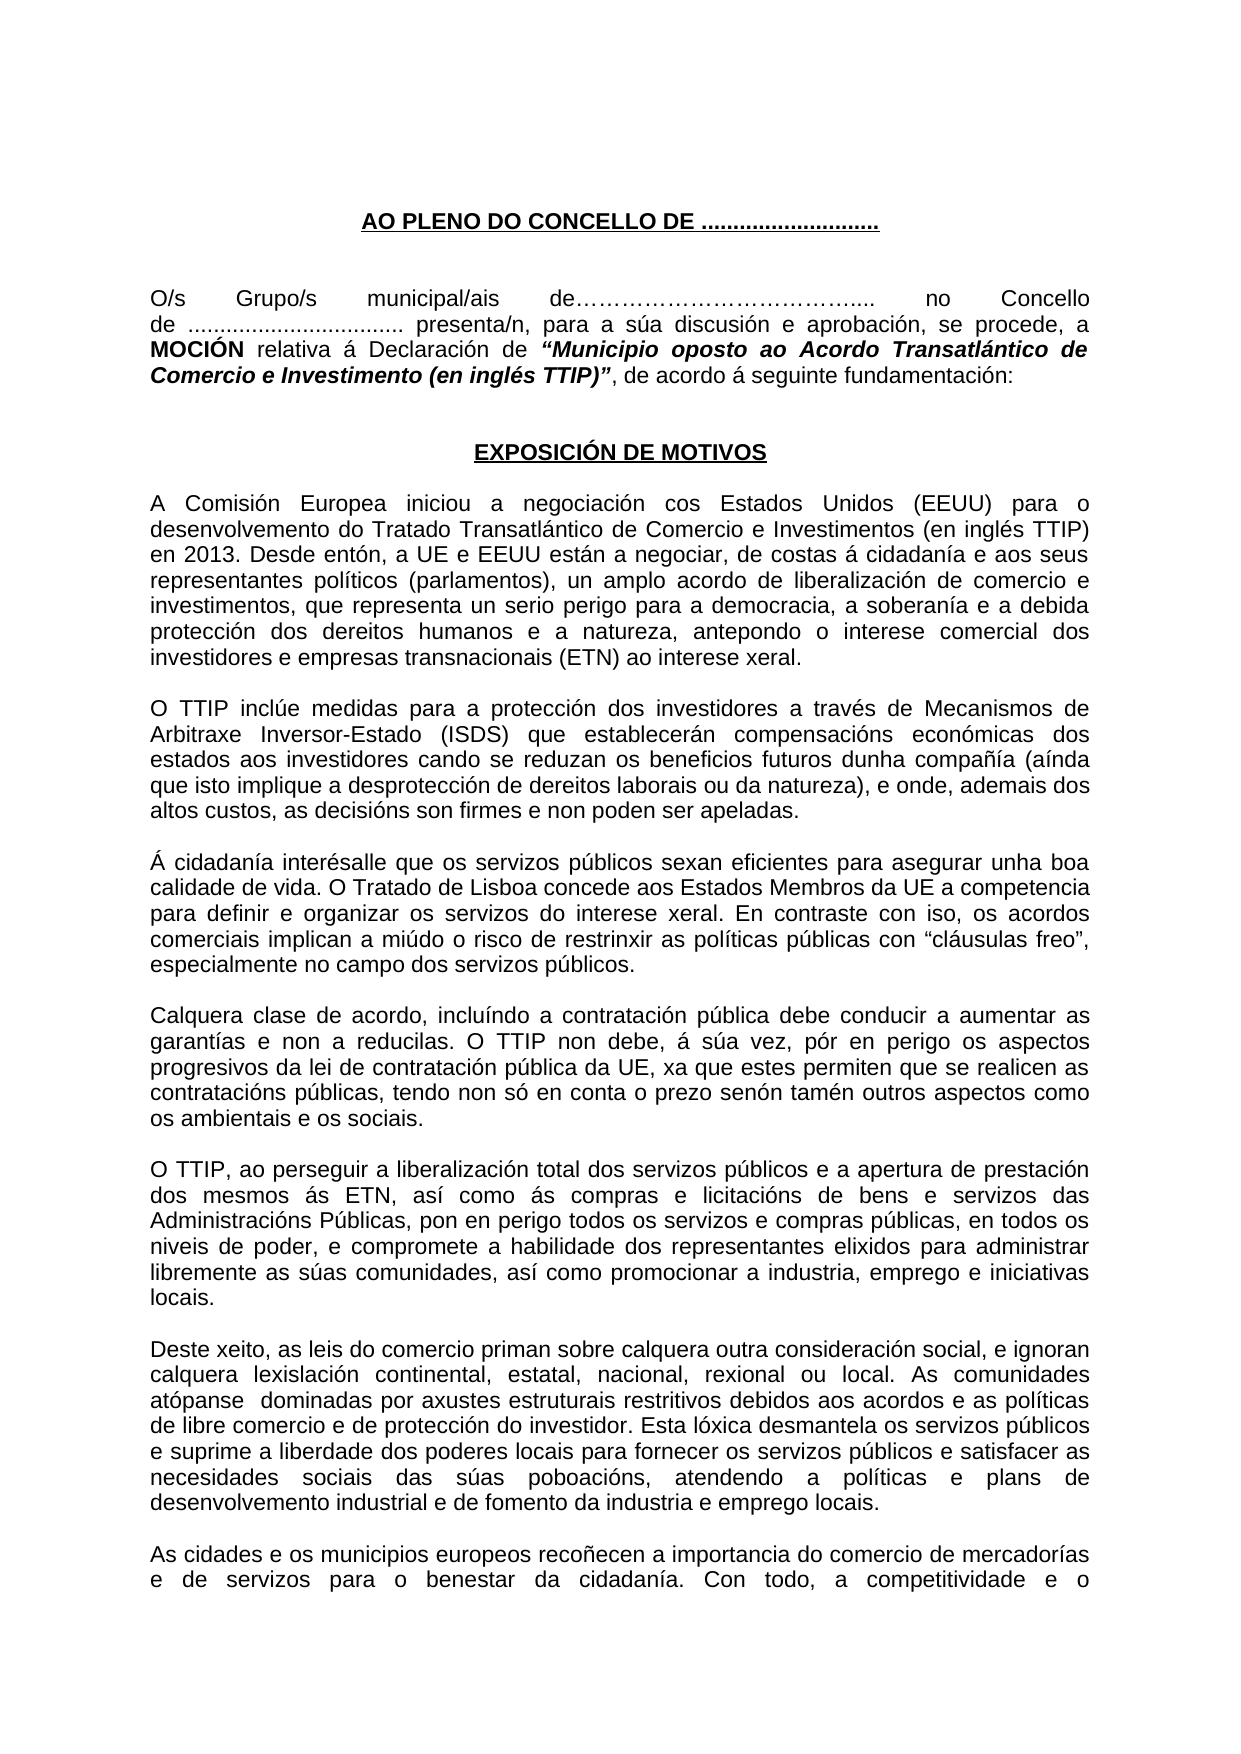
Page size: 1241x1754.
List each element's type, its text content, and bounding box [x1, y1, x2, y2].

text A Comisión Europea iniciou a negociación cos Estados Unidos (EEUU) para o desenvolvemento do Tratado Transatlántico de Comercio e Investimentos (en inglés TTIP) en 2013. Desde entón, a UE e EEUU están a negociar, de costas á cidadanía e aos seus representantes políticos (parlamentos), un amplo acordo de liberalización de comercio e investimentos, que representa un serio perigo para a democracia, a soberanía e a debida protección dos dereitos humanos e a natureza, antepondo o interese comercial dos investidores e empresas transnacionais (ETN) ao interese xeral. [150, 491, 1091, 670]
text O/s Grupo/s municipal/ais de……………………………….... no Concello de .................................. presenta/n, para a súa discusión e aprobación, se procede, a MOCIÓN relativa á Declaración de “Municipio oposto ao Acordo Transatlántico de Comercio e Investimento (en inglés TTIP)”, de acordo á seguinte fundamentación: [150, 286, 1091, 388]
text O TTIP inclúe medidas para a protección dos investidores a través de Mecanismos de Arbitraxe Inversor-Estado (ISDS) que establecerán compensacións económicas dos estados aos investidores cando se reduzan os beneficios futuros dunha compañía (aínda que isto implique a desprotección de dereitos laborais ou da natureza), e onde, ademais dos altos custos, as decisións son firmes e non poden ser apeladas. [150, 696, 1091, 824]
text AO PLENO DO CONCELLO DE ............................ [150, 209, 1091, 234]
text EXPOSICIÓN DE MOTIVOS [150, 439, 1091, 465]
text Deste xeito, as leis do comercio priman sobre calquera outra consideración social, e ignoran calquera lexislación continental, estatal, nacional, rexional ou local. As comunidades atópanse dominadas por axustes estruturais restritivos debidos aos acordos e as políticas de libre comercio e de protección do investidor. Esta lóxica desmantela os servizos públicos e suprime a liberdade dos poderes locais para fornecer os servizos públicos e satisfacer as necesidades sociais das súas poboacións, atendendo a políticas e plans de desenvolvemento industrial e de fomento da industria e emprego locais. [150, 1336, 1091, 1516]
text Á cidadanía interésalle que os servizos públicos sexan eficientes para asegurar unha boa calidade de vida. O Tratado de Lisboa concede aos Estados Membros da UE a competencia para definir e organizar os servizos do interese xeral. En contraste con iso, os acordos comerciais implican a miúdo o risco de restrinxir as políticas públicas con “cláusulas freo”, especialmente no campo dos servizos públicos. [150, 849, 1091, 977]
text Calquera clase de acordo, incluíndo a contratación pública debe conducir a aumentar as garantías e non a reducilas. O TTIP non debe, á súa vez, pór en perigo os aspectos progresivos da lei de contratación pública da UE, xa que estes permiten que se realicen as contratacións públicas, tendo non só en conta o prezo senón tamén outros aspectos como os ambientais e os sociais. [150, 1003, 1091, 1131]
text O TTIP, ao perseguir a liberalización total dos servizos públicos e a apertura de prestación dos mesmos ás ETN, así como ás compras e licitacións de bens e servizos das Administracións Públicas, pon en perigo todos os servizos e compras públicas, en todos os niveis de poder, e compromete a habilidade dos representantes elixidos para administrar libremente as súas comunidades, así como promocionar a industria, emprego e iniciativas locais. [150, 1157, 1091, 1311]
text As cidades e os municipios europeos recoñecen a importancia do comercio de mercadorías e de servizos para o benestar da cidadanía. Con todo, a competitividade e o [150, 1541, 1091, 1592]
